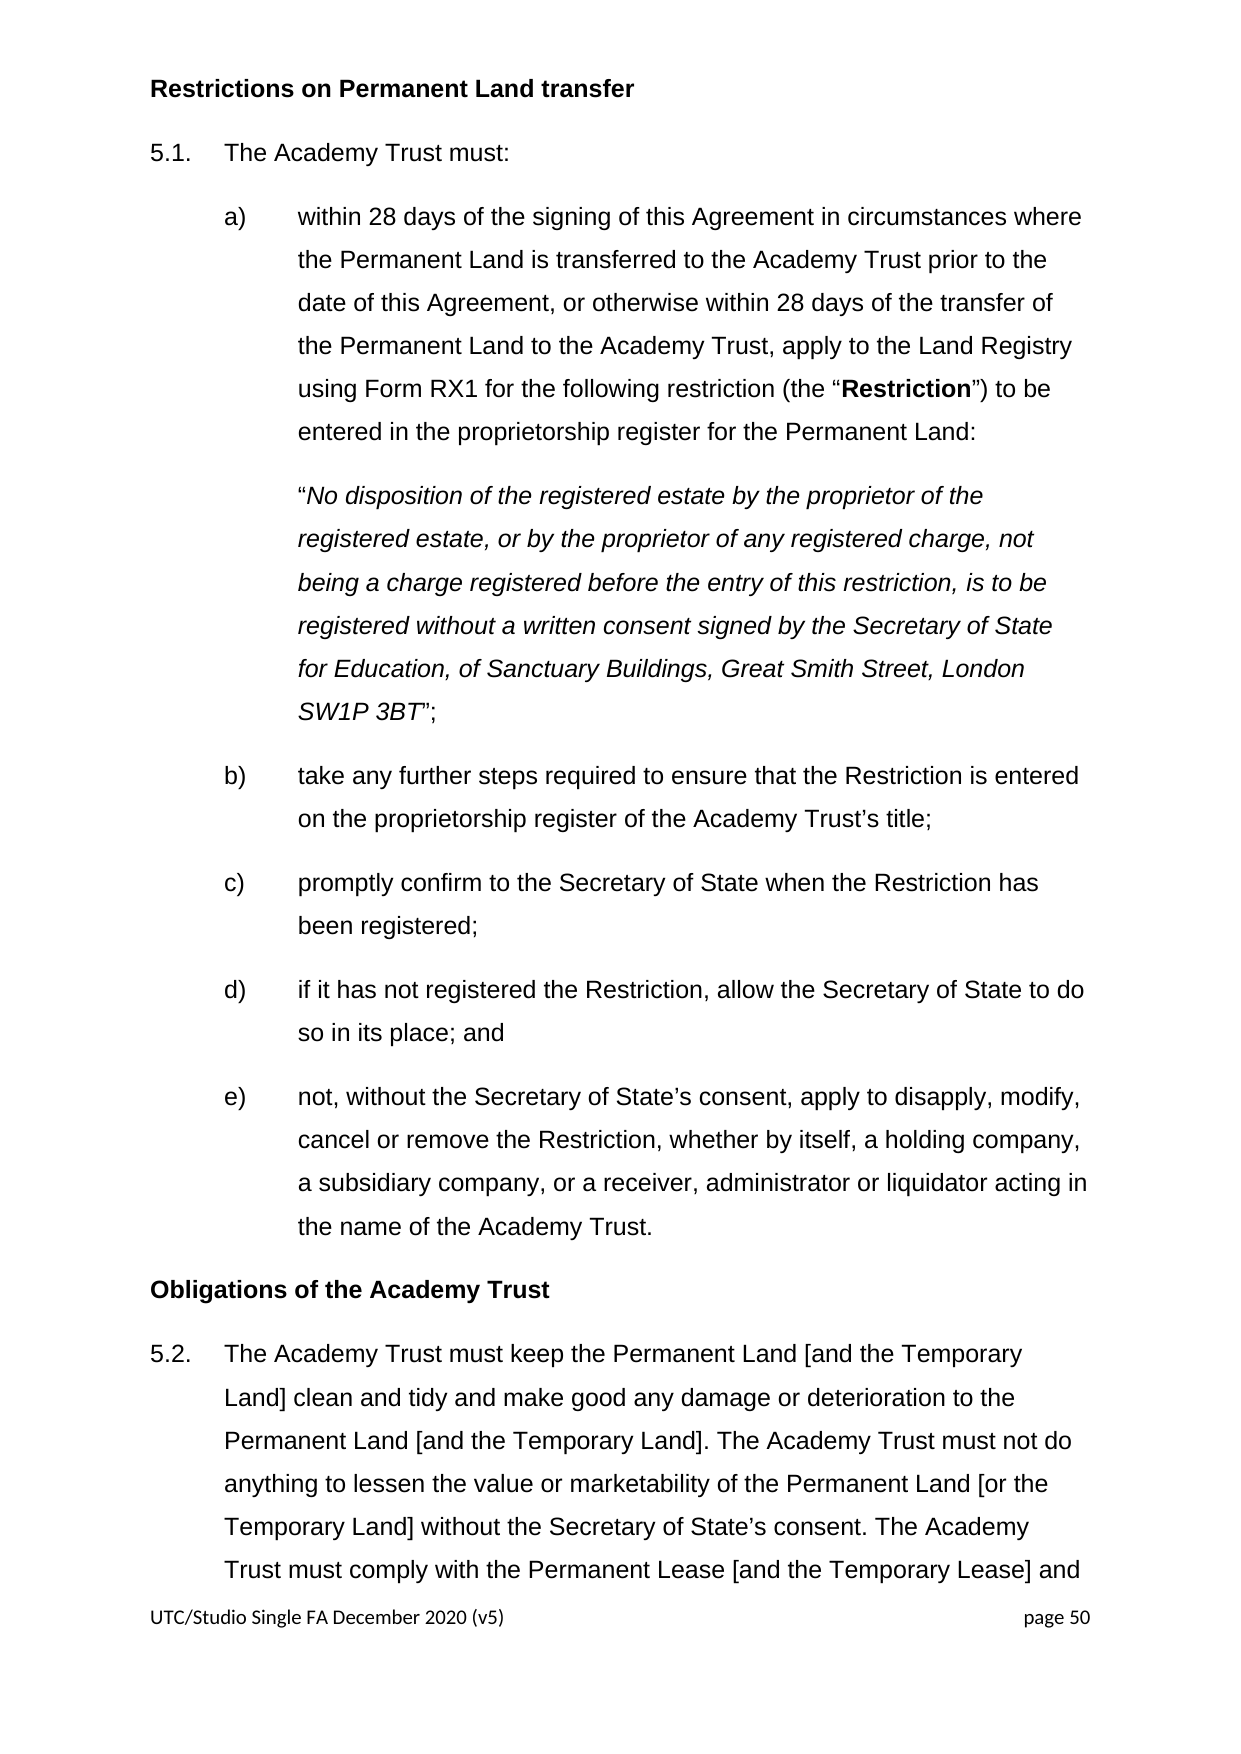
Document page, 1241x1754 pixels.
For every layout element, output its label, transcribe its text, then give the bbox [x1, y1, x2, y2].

text c) promptly confirm to the Secretary of State when the Restriction has been registered; [224, 868, 1090, 940]
text “No disposition of the registered estate by the proprietor of the registered estate, or by the proprietor of any registered charge, not being a charge registered before the entry of this restriction, is to be registered without a written consent signed by the Secretary of State for Education, of Sanctuary Buildings, Great Smith Street, London SW1P 3BT”; [298, 481, 1090, 726]
list The Academy Trust must keep the Permanent Land [and the Temporary Land] clean and tidy and make good any damage or deterioration to the Permanent Land [and the Temporary Land]. The Academy Trust must not do anything to lessen the value or marketability of the Permanent Land [or the Temporary Land] without the Secretary of State’s consent. The Academy Trust must comply with the Permanent Lease [and the Temporary Lease] and [150, 1339, 1090, 1584]
text e) not, without the Secretary of State’s consent, apply to disapply, modify, cancel or remove the Restriction, whether by itself, a holding company, a subsidiary company, or a receiver, administrator or liquidator acting in the name of the Academy Trust. [224, 1082, 1090, 1240]
text a) within 28 days of the signing of this Agreement in circumstances where the Permanent Land is transferred to the Academy Trust prior to the date of this Agreement, or otherwise within 28 days of the transfer of the Permanent Land to the Academy Trust, apply to the Land Registry using Form RX1 for the following restriction (the “Restriction”) to be entered in the proprietorship register for the Permanent Land: [224, 202, 1090, 446]
text Restrictions on Permanent Land transfer [150, 74, 1090, 102]
list The Academy Trust must: [150, 138, 1090, 166]
text Obligations of the Academy Trust [150, 1275, 1090, 1304]
text d) if it has not registered the Restriction, allow the Secretary of State to do so in its place; and [224, 975, 1090, 1047]
text b) take any further steps required to ensure that the Restriction is entered on the proprietorship register of the Academy Trust’s title; [224, 761, 1090, 833]
